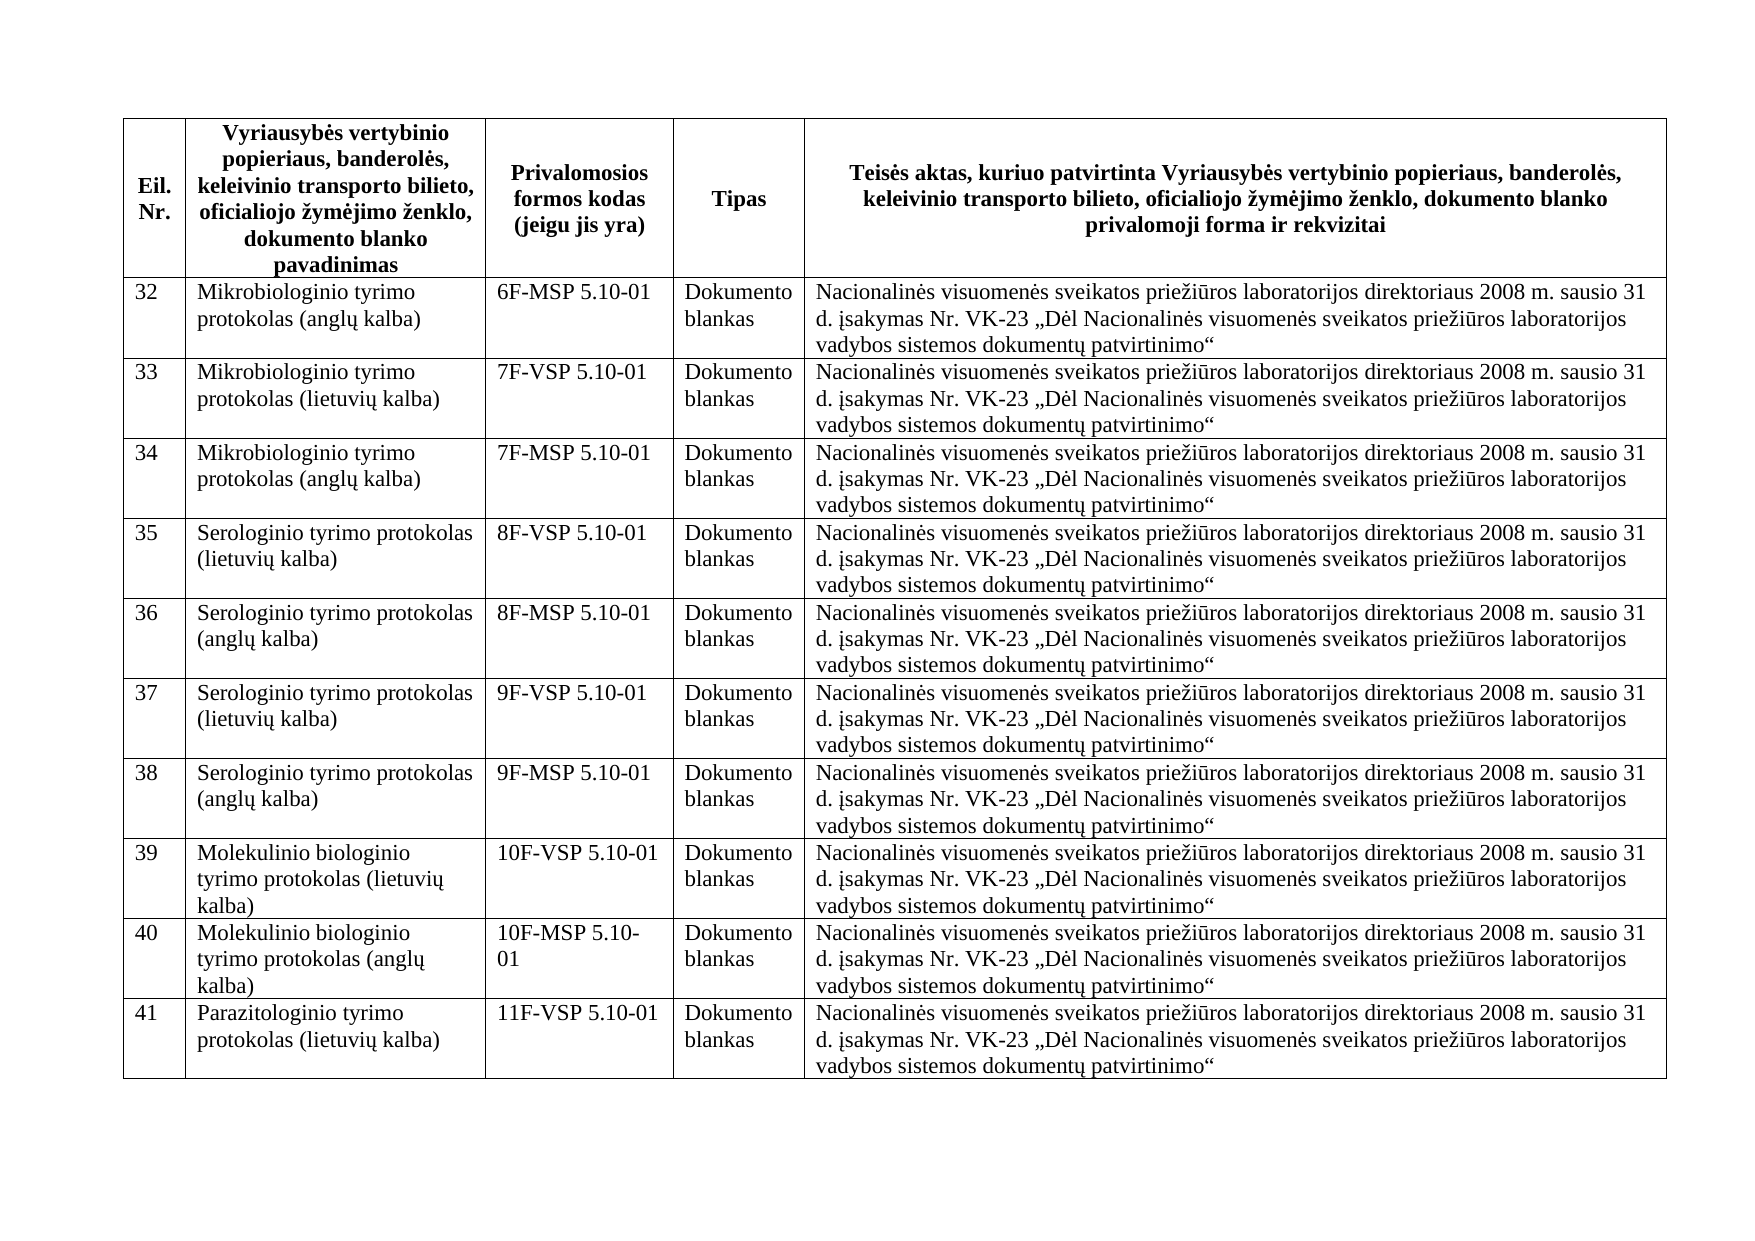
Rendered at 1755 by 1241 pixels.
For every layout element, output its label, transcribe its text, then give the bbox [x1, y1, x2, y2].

table_cell Parazitologinio tyrimo protokolas (lietuvių kalba) [186, 999, 485, 1078]
table_cell 7F-MSP 5.10-01 [486, 439, 673, 518]
table_cell Serologinio tyrimo protokolas (lietuvių kalba) [186, 519, 485, 598]
table_cell Dokumento blankas [674, 999, 804, 1078]
table_cell Mikrobiologinio tyrimo protokolas (lietuvių kalba) [186, 359, 485, 437]
table_cell Nacionalinės visuomenės sveikatos priežiūros laboratorijos direktoriaus 2008 m. sausio 31 d. įsakymas Nr. VK-23 „Dėl Nacionalinės visuomenės sveikatos priežiūros laboratorijos vadybos sistemos dokumentų patvirtinimo“ [805, 919, 1666, 998]
table_cell Dokumento blankas [674, 679, 804, 758]
table_cell Molekulinio biologinio tyrimo protokolas (lietuvių kalba) [186, 839, 485, 918]
table_cell Dokumento blankas [674, 759, 804, 838]
table_header Teisės aktas, kuriuo patvirtinta Vyriausybės vertybinio popieriaus, banderolės, keleivinio transporto bilieto, oficialiojo žymėjimo ženklo, dokumento blanko privalomoji forma ir rekvizitai [805, 119, 1666, 277]
table_cell Dokumento blankas [674, 599, 804, 678]
table_cell 10F-VSP 5.10-01 [486, 839, 673, 918]
table_cell 9F-VSP 5.10-01 [486, 679, 673, 758]
table_header Privalomosios formos kodas (jeigu jis yra) [486, 119, 673, 277]
table_cell Serologinio tyrimo protokolas (lietuvių kalba) [186, 679, 485, 758]
table_cell Nacionalinės visuomenės sveikatos priežiūros laboratorijos direktoriaus 2008 m. sausio 31 d. įsakymas Nr. VK-23 „Dėl Nacionalinės visuomenės sveikatos priežiūros laboratorijos vadybos sistemos dokumentų patvirtinimo“ [805, 519, 1666, 598]
table_cell 38 [124, 759, 185, 838]
table_cell 8F-MSP 5.10-01 [486, 599, 673, 678]
table_cell Nacionalinės visuomenės sveikatos priežiūros laboratorijos direktoriaus 2008 m. sausio 31 d. įsakymas Nr. VK-23 „Dėl Nacionalinės visuomenės sveikatos priežiūros laboratorijos vadybos sistemos dokumentų patvirtinimo“ [805, 359, 1666, 437]
table_cell 35 [124, 519, 185, 598]
table_cell 9F-MSP 5.10-01 [486, 759, 673, 838]
table_cell 8F-VSP 5.10-01 [486, 519, 673, 598]
table_cell 33 [124, 359, 185, 437]
table_cell 10F-MSP 5.10-01 [486, 919, 673, 998]
table_cell 41 [124, 999, 185, 1078]
table_cell Mikrobiologinio tyrimo protokolas (anglų kalba) [186, 439, 485, 518]
table_cell 37 [124, 679, 185, 758]
table_cell Nacionalinės visuomenės sveikatos priežiūros laboratorijos direktoriaus 2008 m. sausio 31 d. įsakymas Nr. VK-23 „Dėl Nacionalinės visuomenės sveikatos priežiūros laboratorijos vadybos sistemos dokumentų patvirtinimo“ [805, 839, 1666, 918]
table_cell Nacionalinės visuomenės sveikatos priežiūros laboratorijos direktoriaus 2008 m. sausio 31 d. įsakymas Nr. VK-23 „Dėl Nacionalinės visuomenės sveikatos priežiūros laboratorijos vadybos sistemos dokumentų patvirtinimo“ [805, 599, 1666, 678]
table_cell Dokumento blankas [674, 839, 804, 918]
table_cell Mikrobiologinio tyrimo protokolas (anglų kalba) [186, 278, 485, 357]
table_cell Nacionalinės visuomenės sveikatos priežiūros laboratorijos direktoriaus 2008 m. sausio 31 d. įsakymas Nr. VK-23 „Dėl Nacionalinės visuomenės sveikatos priežiūros laboratorijos vadybos sistemos dokumentų patvirtinimo“ [805, 759, 1666, 838]
table_cell Dokumento blankas [674, 278, 804, 357]
table_cell Nacionalinės visuomenės sveikatos priežiūros laboratorijos direktoriaus 2008 m. sausio 31 d. įsakymas Nr. VK-23 „Dėl Nacionalinės visuomenės sveikatos priežiūros laboratorijos vadybos sistemos dokumentų patvirtinimo“ [805, 278, 1666, 357]
table_cell 34 [124, 439, 185, 518]
table_cell Nacionalinės visuomenės sveikatos priežiūros laboratorijos direktoriaus 2008 m. sausio 31 d. įsakymas Nr. VK-23 „Dėl Nacionalinės visuomenės sveikatos priežiūros laboratorijos vadybos sistemos dokumentų patvirtinimo“ [805, 439, 1666, 518]
table_cell Serologinio tyrimo protokolas (anglų kalba) [186, 759, 485, 838]
table_cell Dokumento blankas [674, 359, 804, 437]
table_header Vyriausybės vertybinio popieriaus, banderolės, keleivinio transporto bilieto, oficialiojo žymėjimo ženklo, dokumento blanko pavadinimas [186, 119, 485, 277]
table_cell 32 [124, 278, 185, 357]
table_cell 7F-VSP 5.10-01 [486, 359, 673, 437]
table_cell Dokumento blankas [674, 919, 804, 998]
table_cell 36 [124, 599, 185, 678]
table_cell Dokumento blankas [674, 439, 804, 518]
table_cell 40 [124, 919, 185, 998]
table_header Tipas [674, 119, 804, 277]
table_cell 11F-VSP 5.10-01 [486, 999, 673, 1078]
table_cell Nacionalinės visuomenės sveikatos priežiūros laboratorijos direktoriaus 2008 m. sausio 31 d. įsakymas Nr. VK-23 „Dėl Nacionalinės visuomenės sveikatos priežiūros laboratorijos vadybos sistemos dokumentų patvirtinimo“ [805, 679, 1666, 758]
table_cell Molekulinio biologinio tyrimo protokolas (anglų kalba) [186, 919, 485, 998]
table_cell 6F-MSP 5.10-01 [486, 278, 673, 357]
table_cell 39 [124, 839, 185, 918]
table_cell Nacionalinės visuomenės sveikatos priežiūros laboratorijos direktoriaus 2008 m. sausio 31 d. įsakymas Nr. VK-23 „Dėl Nacionalinės visuomenės sveikatos priežiūros laboratorijos vadybos sistemos dokumentų patvirtinimo“ [805, 999, 1666, 1078]
table_cell Dokumento blankas [674, 519, 804, 598]
table_header Eil. Nr. [124, 119, 185, 277]
table_cell Serologinio tyrimo protokolas (anglų kalba) [186, 599, 485, 678]
